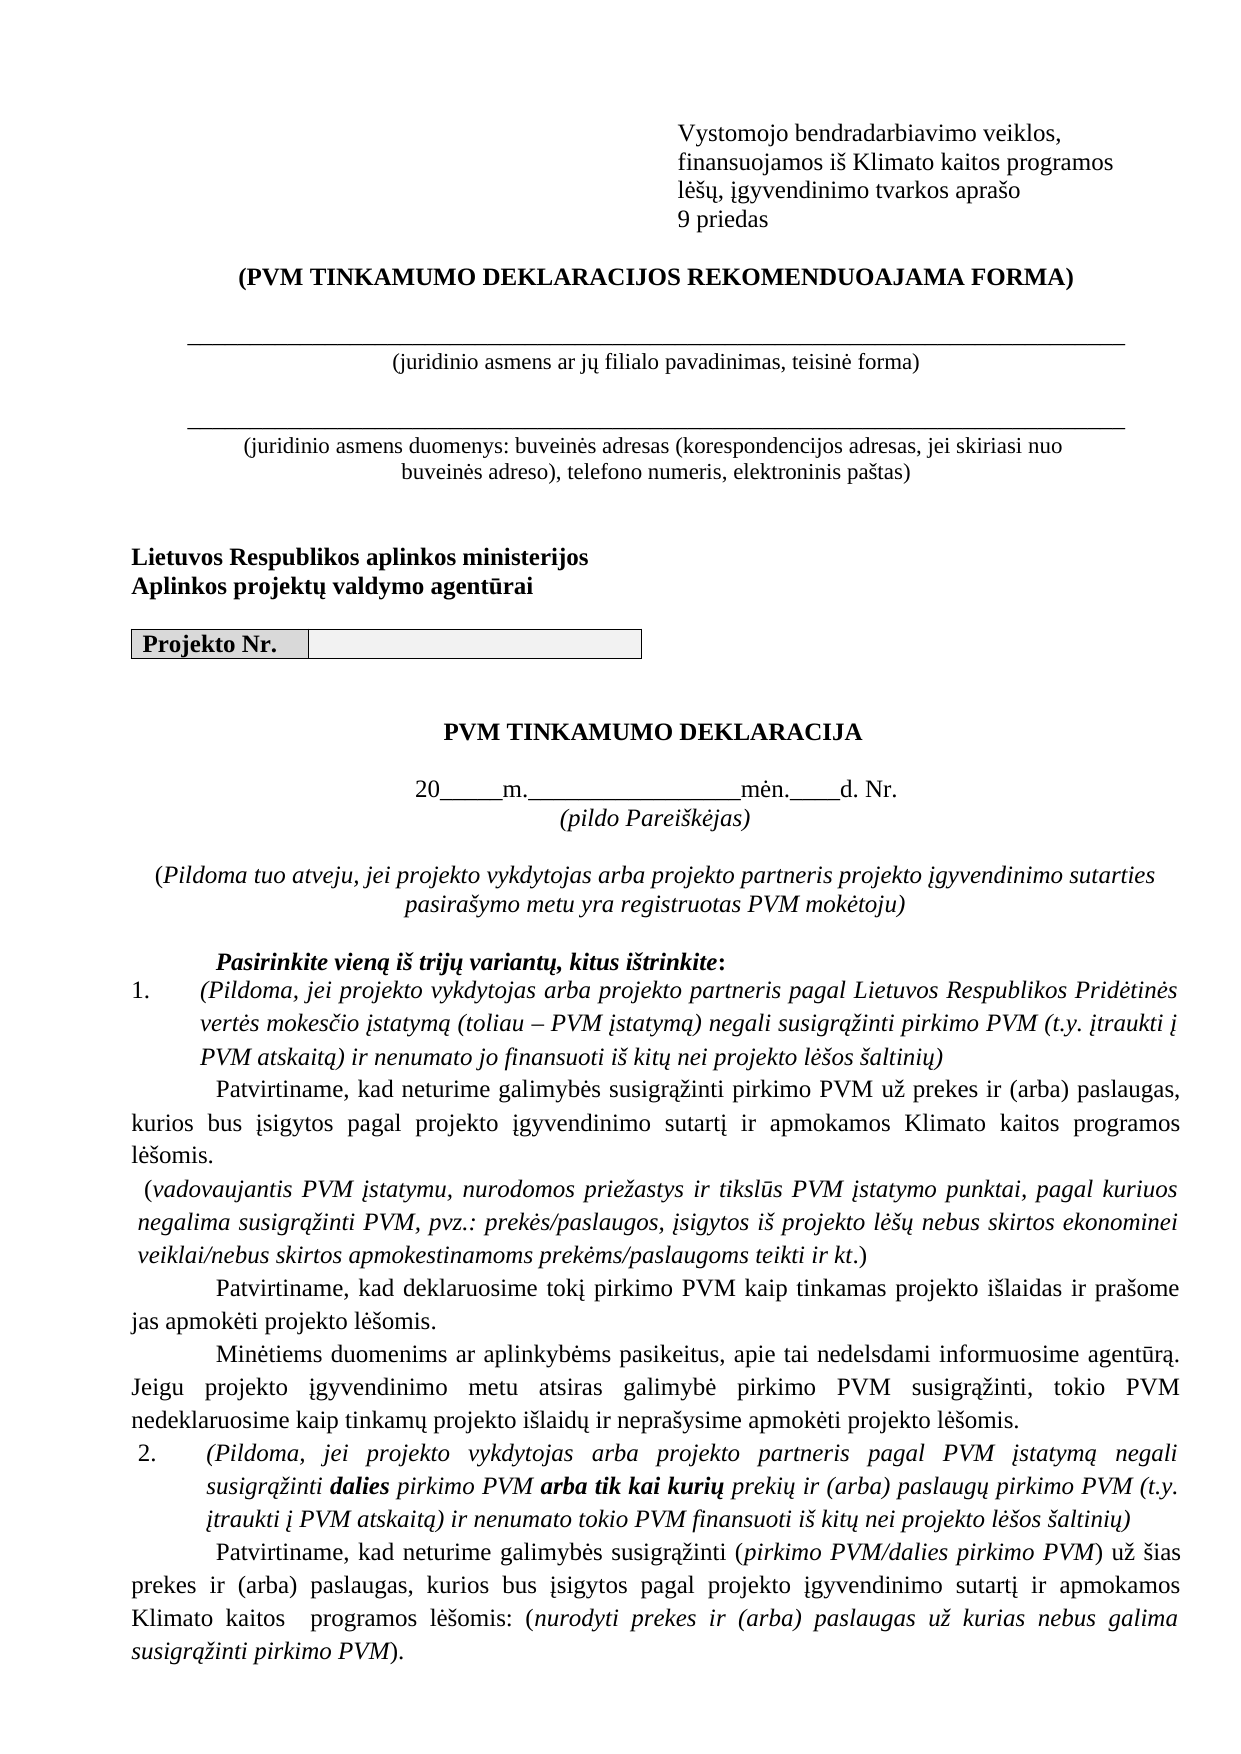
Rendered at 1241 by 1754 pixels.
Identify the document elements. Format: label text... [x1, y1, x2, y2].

text lėšų, įgyvendinimo tvarkos aprašo [677, 176, 1181, 204]
text Aplinkos projektų valdymo agentūrai [131, 571, 1181, 600]
table_header Projekto Nr. [132, 630, 308, 658]
text 2. (Pildoma, jei projekto vykdytojas arba projekto partneris pagal PVM įstatymą negali susigrąžinti dalies pirkimo PVM arba tik kai kurių prekių ir (arba) paslaugų pirkimo PVM (t.y. įtraukti į PVM atskaitą) ir nenumato tokio PVM finansuoti iš kitų nei projekto lėšos šaltinių) [138, 1438, 1181, 1533]
text (PVM TINKAMUMO DEKLARACIJOS REKOMENDUOAJAMA FORMA) [131, 262, 1181, 291]
text (pildo Pareiškėjas) [131, 803, 1181, 832]
text Vystomojo bendradarbiavimo veiklos, [677, 118, 1181, 147]
text 20_____m._________________mėn.____d. Nr. [131, 774, 1181, 803]
text Patvirtiname, kad deklaruosime tokį pirkimo PVM kaip tinkamas projekto išlaidas ir prašome jas apmokėti projekto lėšomis. [131, 1273, 1181, 1334]
text Patvirtiname, kad neturime galimybės susigrąžinti pirkimo PVM už prekes ir (arba) paslaugas, kurios bus įsigytos pagal projekto įgyvendinimo sutartį ir apmokamos Klimato kaitos programos lėšomis. [131, 1074, 1181, 1169]
text Minėtiems duomenims ar aplinkybėms pasikeitus, apie tai nedelsdami informuosime agentūrą. Jeigu projekto įgyvendinimo metu atsiras galimybė pirkimo PVM susigrąžinti, tokio PVM nedeklaruosime kaip tinkamų projekto išlaidų ir neprašysime apmokėti projekto lėšomis. [131, 1339, 1181, 1433]
text ___________________________________________________________________________ [131, 319, 1181, 348]
text 1. (Pildoma, jei projekto vykdytojas arba projekto partneris pagal Lietuvos Respublikos Pridėtinės vertės mokesčio įstatymą (toliau – PVM įstatymą) negali susigrąžinti pirkimo PVM (t.y. įtraukti į PVM atskaitą) ir nenumato jo finansuoti iš kitų nei projekto lėšos šaltinių) [131, 976, 1181, 1070]
table_header [309, 630, 641, 658]
text (juridinio asmens duomenys: buveinės adresas (korespondencijos adresas, jei skiriasi nuo [131, 432, 1181, 458]
text (Pildoma tuo atveju, jei projekto vykdytojas arba projekto partneris projekto įgyvendinimo sutarties pasirašymo metu yra registruotas PVM mokėtoju) [131, 861, 1181, 918]
text finansuojamos iš Klimato kaitos programos [677, 147, 1181, 176]
text Lietuvos Respublikos aplinkos ministerijos [131, 542, 1181, 571]
text Pasirinkite vieną iš trijų variantų, kitus ištrinkite: [131, 947, 1181, 976]
text Patvirtiname, kad neturime galimybės susigrąžinti (pirkimo PVM/dalies pirkimo PVM) už šias prekes ir (arba) paslaugas, kurios bus įsigytos pagal projekto įgyvendinimo sutartį ir apmokamos Klimato kaitos programos lėšomis: (nurodyti prekes ir (arba) paslaugas už kurias nebus galima susigrąžinti pirkimo PVM). [131, 1537, 1181, 1665]
text ___________________________________________________________________________ [131, 403, 1181, 432]
text PVM TINKAMUMO DEKLARACIJA [131, 717, 1181, 746]
text (juridinio asmens ar jų filialo pavadinimas, teisinė forma) [131, 348, 1181, 374]
text 9 priedas [677, 204, 1181, 233]
text buveinės adreso), telefono numeris, elektroninis paštas) [131, 458, 1181, 485]
text (vadovaujantis PVM įstatymu, nurodomos priežastys ir tikslūs PVM įstatymo punktai, pagal kuriuos negalima susigrąžinti PVM, pvz.: prekės/paslaugos, įsigytos iš projekto lėšų nebus skirtos ekonominei veiklai/nebus skirtos apmokestinamoms prekėms/paslaugoms teikti ir kt.) [137, 1174, 1181, 1268]
